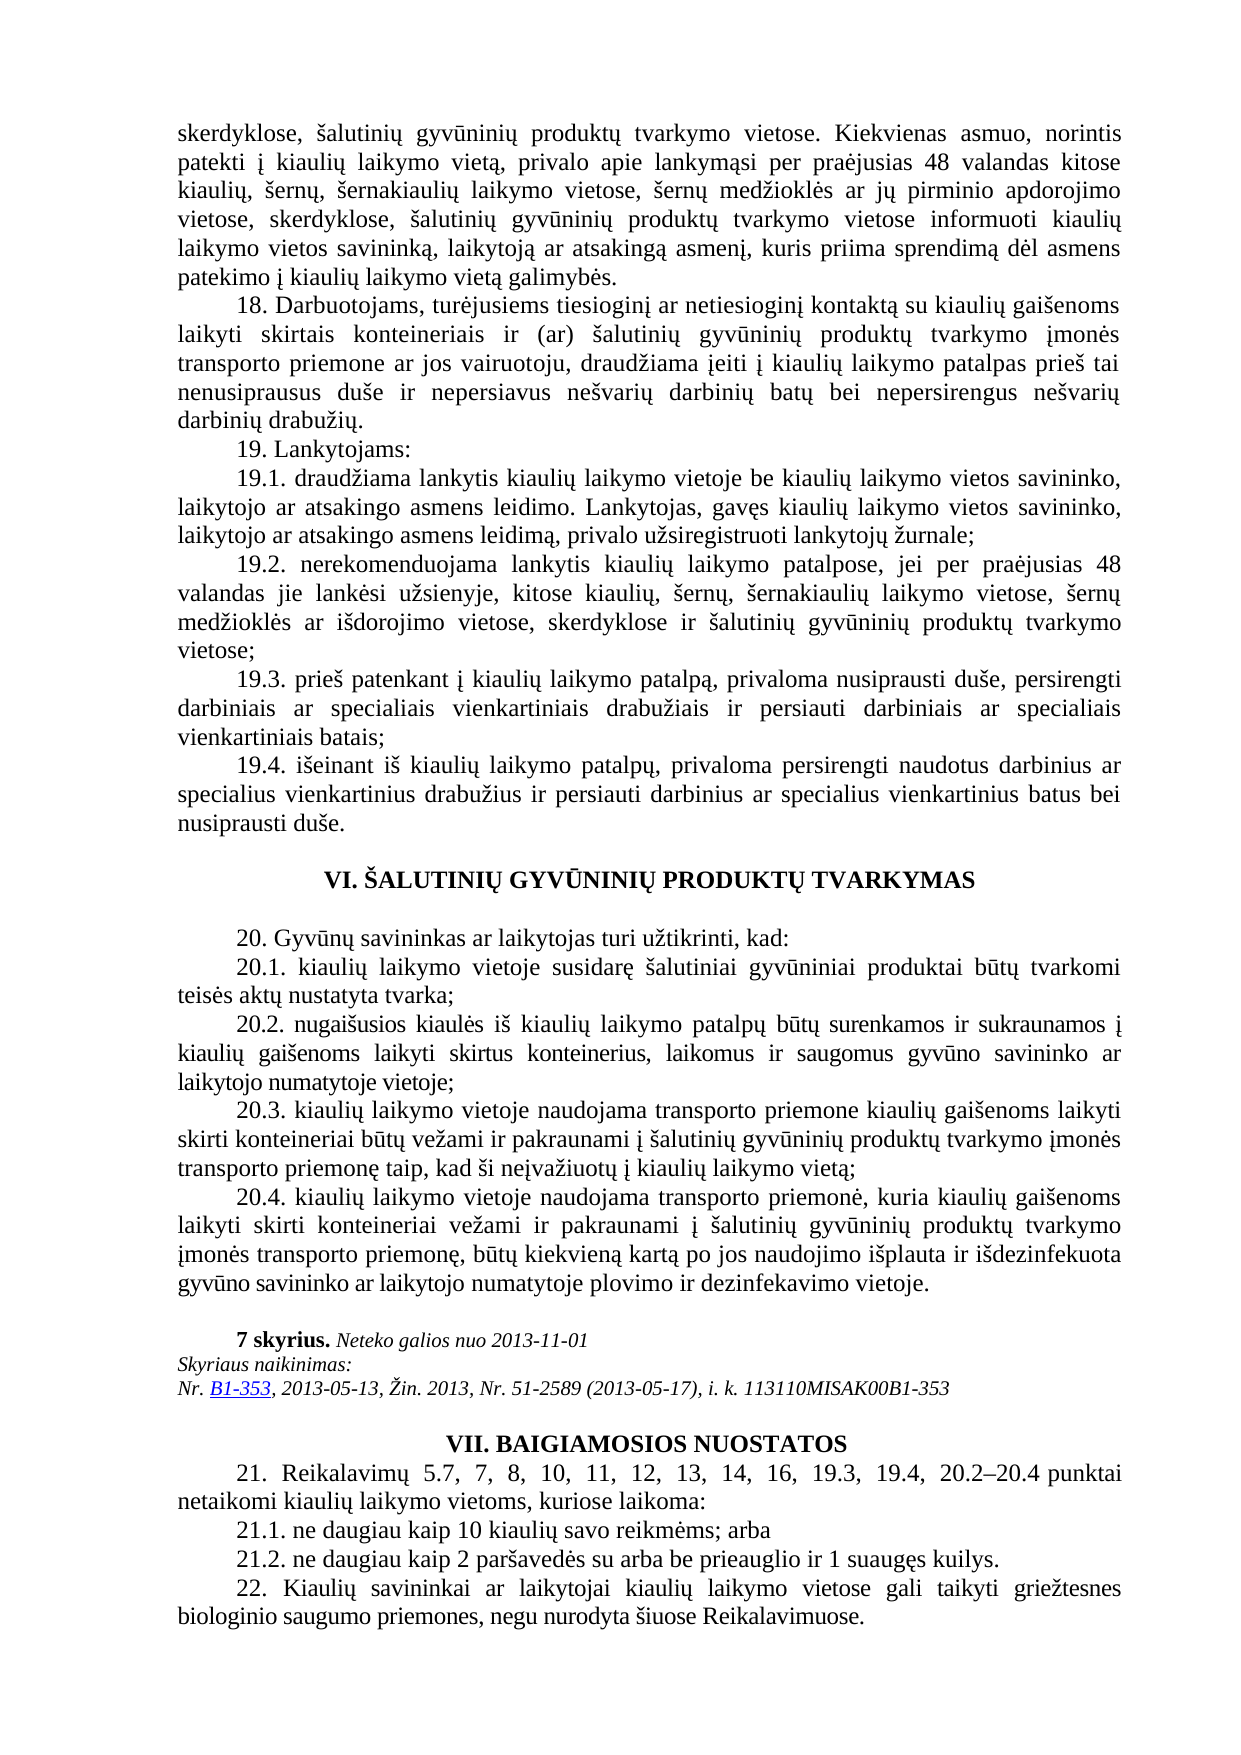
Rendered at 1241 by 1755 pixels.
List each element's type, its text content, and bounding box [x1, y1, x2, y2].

text Nr. B1-353, 2013-05-13, Žin. 2013, Nr. 51-2589 (2013-05-17), i. k. 113110MISAK00B1-353 [177, 1376, 1122, 1400]
text 20. Gyvūnų savininkas ar laikytojas turi užtikrinti, kad: [177, 923, 1122, 952]
text 20.1. kiaulių laikymo vietoje susidarę šalutiniai gyvūniniai produktai būtų tvarkomi teisės aktų nustatyta tvarka; [177, 952, 1122, 1009]
text 7 skyrius. Neteko galios nuo 2013-11-01 [177, 1326, 1122, 1352]
text 20.4. kiaulių laikymo vietoje naudojama transporto priemonė, kuria kiaulių gaišenoms laikyti skirti konteineriai vežami ir pakraunami į šalutinių gyvūninių produktų tvarkymo įmonės transporto priemonę, būtų kiekvieną kartą po jos naudojimo išplauta ir išdezinfekuota gyvūno savininko ar laikytojo numatytoje plovimo ir dezinfekavimo vietoje. [177, 1182, 1122, 1297]
text 20.2. nugaišusios kiaulės iš kiaulių laikymo patalpų būtų surenkamos ir sukraunamos į kiaulių gaišenoms laikyti skirtus konteinerius, laikomus ir saugomus gyvūno savininko ar laikytojo numatytoje vietoje; [177, 1009, 1122, 1096]
text VI. ŠALUTINIŲ GYVŪNINIŲ PRODUKTŲ TVARKYMAS [177, 866, 1122, 894]
text 19. Lankytojams: [177, 434, 1122, 463]
text 20.3. kiaulių laikymo vietoje naudojama transporto priemone kiaulių gaišenoms laikyti skirti konteineriai būtų vežami ir pakraunami į šalutinių gyvūninių produktų tvarkymo įmonės transporto priemonę taip, kad ši neįvažiuotų į kiaulių laikymo vietą; [177, 1096, 1122, 1182]
text 19.2. nerekomenduojama lankytis kiaulių laikymo patalpose, jei per praėjusias 48 valandas jie lankėsi užsienyje, kitose kiaulių, šernų, šernakiaulių laikymo vietose, šernų medžioklės ar išdorojimo vietose, skerdyklose ir šalutinių gyvūninių produktų tvarkymo vietose; [177, 549, 1122, 664]
text 21. Reikalavimų 5.7, 7, 8, 10, 11, 12, 13, 14, 16, 19.3, 19.4, 20.2–20.4 punktai netaikomi kiaulių laikymo vietoms, kuriose laikoma: [177, 1458, 1122, 1515]
text 19.4. išeinant iš kiaulių laikymo patalpų, privaloma persirengti naudotus darbinius ar specialius vienkartinius drabužius ir persiauti darbinius ar specialius vienkartinius batus bei nusiprausti duše. [177, 751, 1122, 837]
text 21.2. ne daugiau kaip 2 paršavedės su arba be prieauglio ir 1 suaugęs kuilys. [177, 1544, 1122, 1573]
text skerdyklose, šalutinių gyvūninių produktų tvarkymo vietose. Kiekvienas asmuo, norintis patekti į kiaulių laikymo vietą, privalo apie lankymąsi per praėjusias 48 valandas kitose kiaulių, šernų, šernakiaulių laikymo vietose, šernų medžioklės ar jų pirminio apdorojimo vietose, skerdyklose, šalutinių gyvūninių produktų tvarkymo vietose informuoti kiaulių laikymo vietos savininką, laikytoją ar atsakingą asmenį, kuris priima sprendimą dėl asmens patekimo į kiaulių laikymo vietą galimybės. [177, 118, 1122, 291]
text 22. Kiaulių savininkai ar laikytojai kiaulių laikymo vietose gali taikyti griežtesnes biologinio saugumo priemones, negu nurodyta šiuose Reikalavimuose. [177, 1573, 1122, 1630]
text 19.3. prieš patenkant į kiaulių laikymo patalpą, privaloma nusiprausti duše, persirengti darbiniais ar specialiais vienkartiniais drabužiais ir persiauti darbiniais ar specialiais vienkartiniais batais; [177, 664, 1122, 751]
text 21.1. ne daugiau kaip 10 kiaulių savo reikmėms; arba [177, 1515, 1122, 1544]
text 18. Darbuotojams, turėjusiems tiesioginį ar netiesioginį kontaktą su kiaulių gaišenoms laikyti skirtais konteineriais ir (ar) šalutinių gyvūninių produktų tvarkymo įmonės transporto priemone ar jos vairuotoju, draudžiama įeiti į kiaulių laikymo patalpas prieš tai nenusiprausus duše ir nepersiavus nešvarių darbinių batų bei nepersirengus nešvarių darbinių drabužių. [177, 291, 1122, 434]
text 19.1. draudžiama lankytis kiaulių laikymo vietoje be kiaulių laikymo vietos savininko, laikytojo ar atsakingo asmens leidimo. Lankytojas, gavęs kiaulių laikymo vietos savininko, laikytojo ar atsakingo asmens leidimą, privalo užsiregistruoti lankytojų žurnale; [177, 463, 1122, 549]
text VII. BAIGIAMOSIOS NUOSTATOS [177, 1429, 1122, 1458]
text Skyriaus naikinimas: [177, 1352, 1122, 1376]
